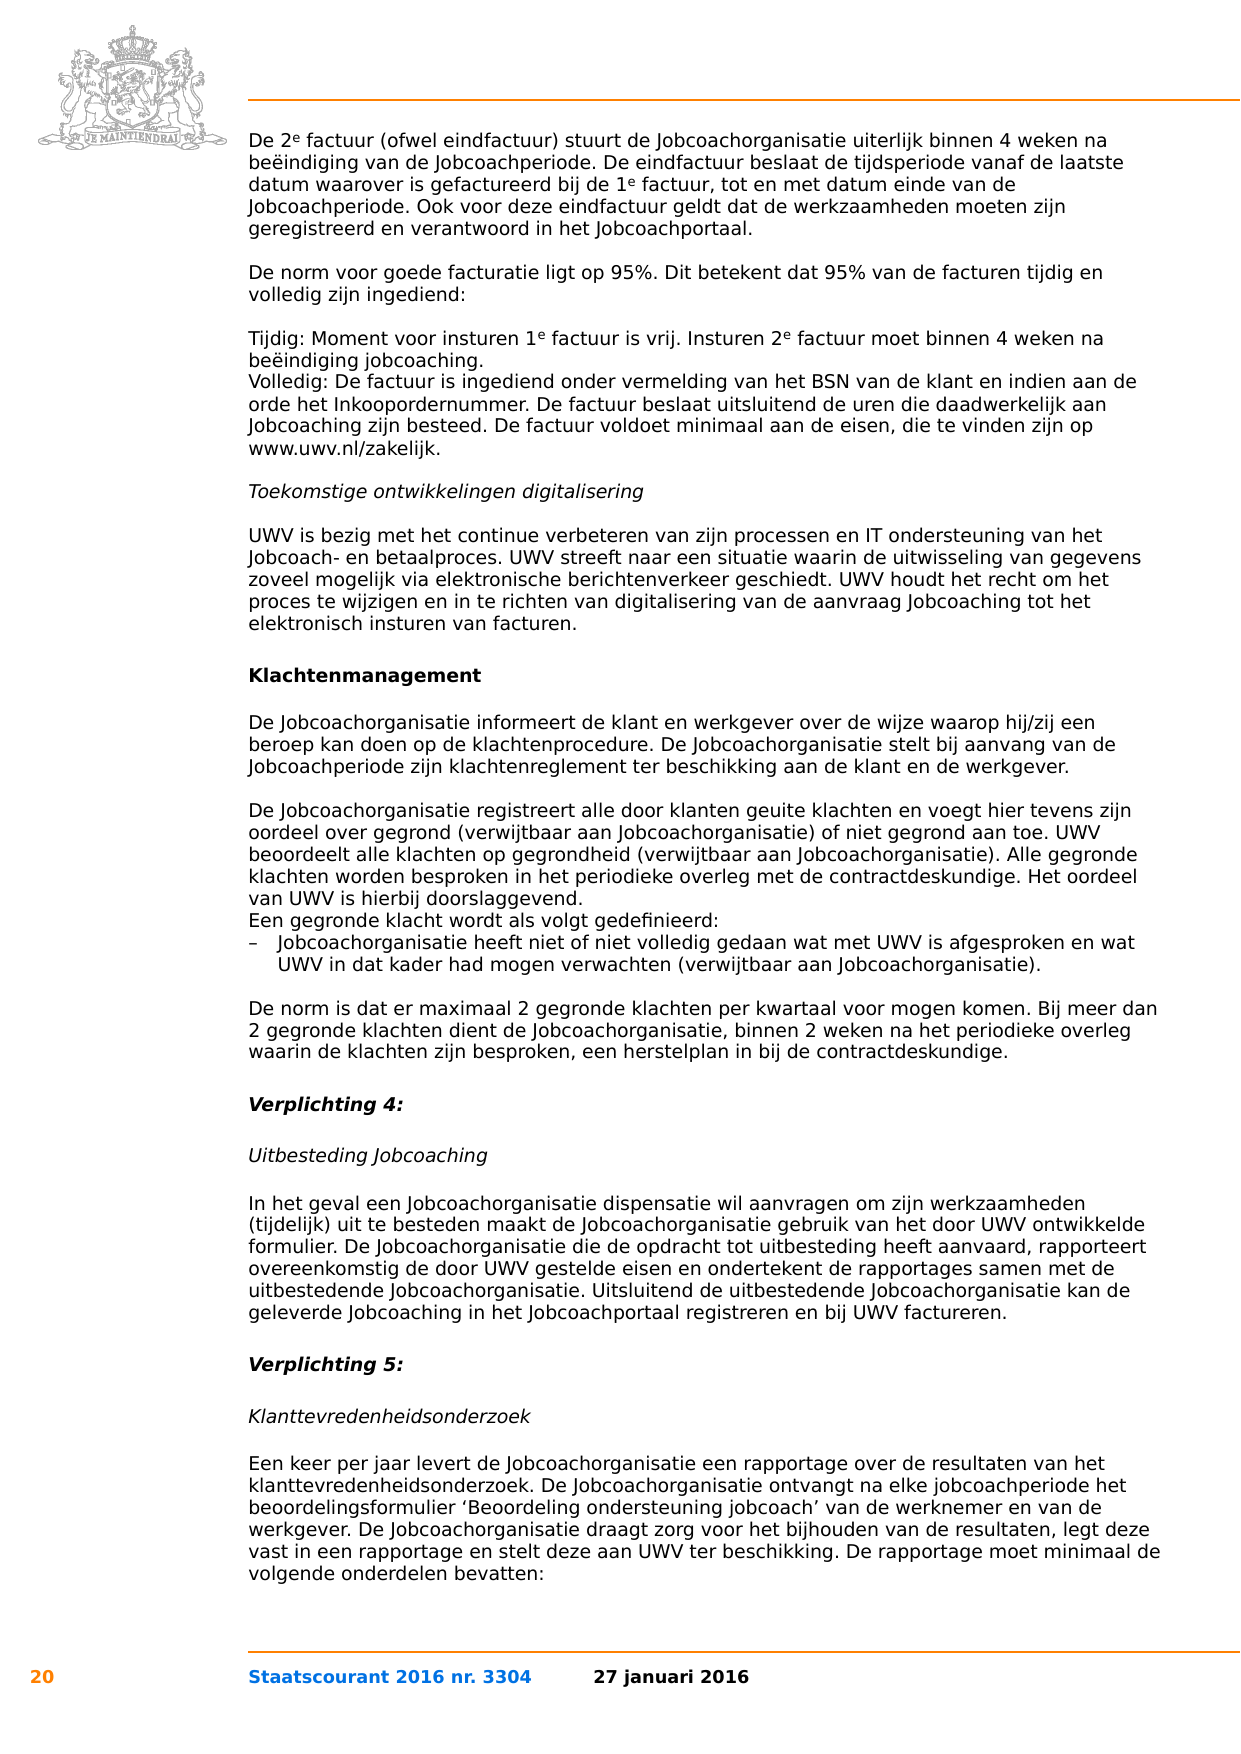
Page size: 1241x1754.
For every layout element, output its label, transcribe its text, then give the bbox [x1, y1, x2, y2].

subtitle Toekomstige ontwikkelingen digitalisering [248, 481, 1163, 503]
text De norm is dat er maximaal 2 gegronde klachten per kwartaal voor mogen komen. Bij meer dan 2 gegronde klachten dient de Jobcoachorganisatie, binnen 2 weken na het periodieke overleg waarin de klachten zijn besproken, een herstelplan in bij de contractdeskundige. [248, 997, 1163, 1063]
text – Jobcoachorganisatie heeft niet of niet volledig gedaan wat met UWV is afgesproken en wat UWV in dat kader had mogen verwachten (verwijtbaar aan Jobcoachorganisatie). [248, 932, 1163, 976]
subtitle Klachtenmanagement [248, 665, 1163, 687]
picture [38, 25, 227, 150]
subtitle Uitbesteding Jobcoaching [248, 1145, 1163, 1167]
text De 2e factuur (ofwel eindfactuur) stuurt de Jobcoachorganisatie uiterlijk binnen 4 weken na beëindiging van de Jobcoachperiode. De eindfactuur beslaat de tijdsperiode vanaf de laatste datum waarover is gefactureerd bij de 1e factuur, tot en met datum einde van de Jobcoachperiode. Ook voor deze eindfactuur geldt dat de werkzaamheden moeten zijn geregistreerd en verantwoord in het Jobcoachportaal. [248, 130, 1163, 240]
text In het geval een Jobcoachorganisatie dispensatie wil aanvragen om zijn werkzaamheden (tijdelijk) uit te besteden maakt de Jobcoachorganisatie gebruik van het door UWV ontwikkelde formulier. De Jobcoachorganisatie die de opdracht tot uitbesteding heeft aanvaard, rapporteert overeenkomstig de door UWV gestelde eisen en ondertekent de rapportages samen met de uitbestedende Jobcoachorganisatie. Uitsluitend de uitbestedende Jobcoachorganisatie kan de geleverde Jobcoaching in het Jobcoachportaal registreren en bij UWV factureren. [248, 1192, 1163, 1324]
text Een gegronde klacht wordt als volgt gedefinieerd: [248, 910, 1163, 932]
text Een keer per jaar levert de Jobcoachorganisatie een rapportage over de resultaten van het klanttevredenheidsonderzoek. De Jobcoachorganisatie ontvangt na elke jobcoachperiode het beoordelingsformulier ‘Beoordeling ondersteuning jobcoach’ van de werknemer en van de werkgever. De Jobcoachorganisatie draagt zorg voor het bijhouden van de resultaten, legt deze vast in een rapportage en stelt deze aan UWV ter beschikking. De rapportage moet minimaal de volgende onderdelen bevatten: [248, 1453, 1163, 1585]
subtitle Verplichting 5: [248, 1354, 1163, 1376]
text UWV is bezig met het continue verbeteren van zijn processen en IT ondersteuning van het Jobcoach- en betaalproces. UWV streeft naar een situatie waarin de uitwisseling van gegevens zoveel mogelijk via elektronische berichtenverkeer geschiedt. UWV houdt het recht om het proces te wijzigen en in te richten van digitalisering van de aanvraag Jobcoaching tot het elektronisch insturen van facturen. [248, 525, 1163, 635]
text Tijdig: Moment voor insturen 1e factuur is vrij. Insturen 2e factuur moet binnen 4 weken na beëindiging jobcoaching. [248, 327, 1163, 371]
text De Jobcoachorganisatie registreert alle door klanten geuite klachten en voegt hier tevens zijn oordeel over gegrond (verwijtbaar aan Jobcoachorganisatie) of niet gegrond aan toe. UWV beoordeelt alle klachten op gegrondheid (verwijtbaar aan Jobcoachorganisatie). Alle gegronde klachten worden besproken in het periodieke overleg met de contractdeskundige. Het oordeel van UWV is hierbij doorslaggevend. [248, 800, 1163, 910]
text Volledig: De factuur is ingediend onder vermelding van het BSN van de klant en indien aan de orde het Inkoopordernummer. De factuur beslaat uitsluitend de uren die daadwerkelijk aan Jobcoaching zijn besteed. De factuur voldoet minimaal aan de eisen, die te vinden zijn op www.uwv.nl/zakelijk. [248, 371, 1163, 459]
subtitle Verplichting 4: [248, 1093, 1163, 1115]
text De norm voor goede facturatie ligt op 95%. Dit betekent dat 95% van de facturen tijdig en volledig zijn ingediend: [248, 262, 1163, 306]
text De Jobcoachorganisatie informeert de klant en werkgever over de wijze waarop hij/zij een beroep kan doen op de klachtenprocedure. De Jobcoachorganisatie stelt bij aanvang van de Jobcoachperiode zijn klachtenreglement ter beschikking aan de klant en de werkgever. [248, 712, 1163, 778]
subtitle Klanttevredenheidsonderzoek [248, 1406, 1163, 1428]
